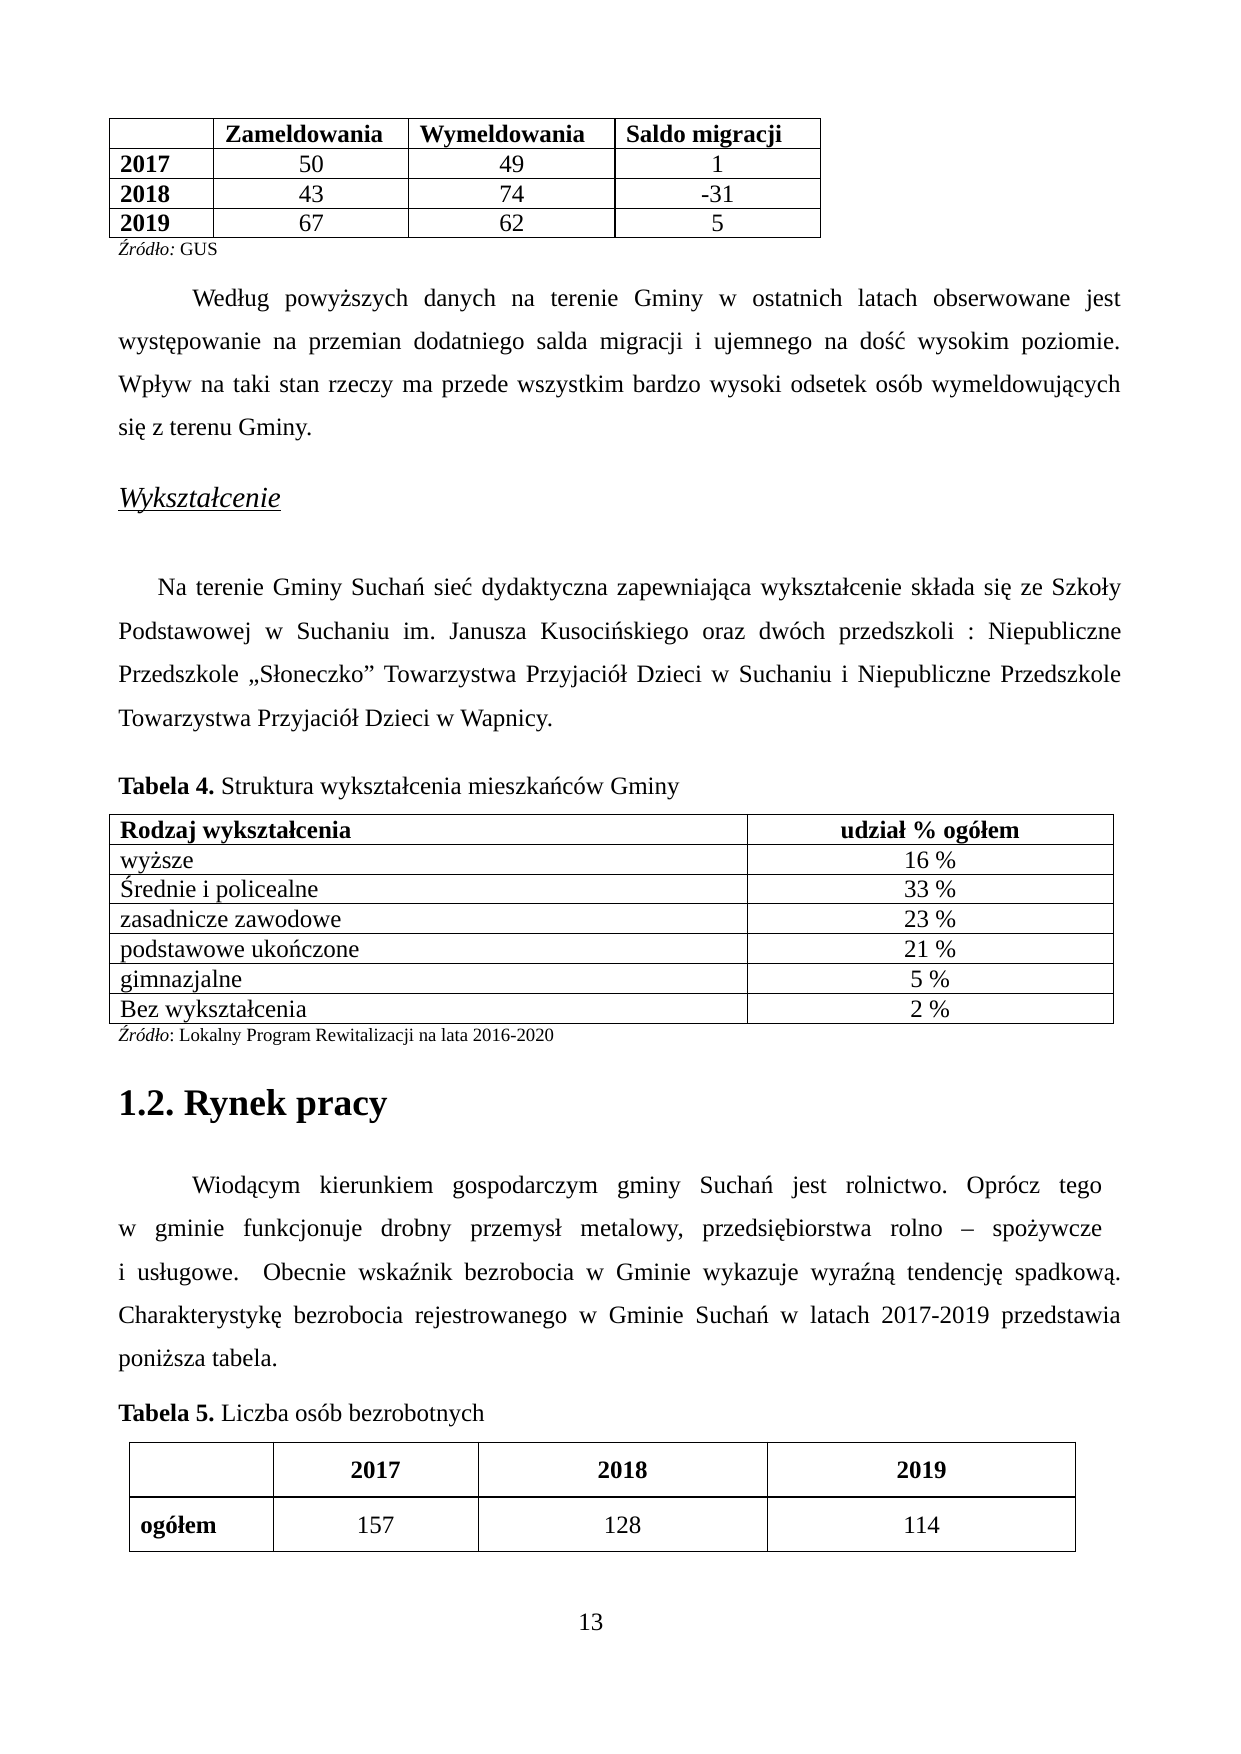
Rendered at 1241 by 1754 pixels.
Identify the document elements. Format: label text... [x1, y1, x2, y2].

table_cell Średnie i policealne [110, 875, 747, 903]
table_cell 5 % [748, 964, 1113, 993]
table_header Rodzaj wykształcenia [110, 815, 747, 844]
table_header Zameldowania [214, 119, 408, 148]
table_cell 49 [409, 149, 614, 178]
table_header [110, 119, 213, 148]
table_header [130, 1443, 273, 1496]
table_cell 2 % [748, 994, 1113, 1022]
text Wykształcenie [118, 481, 1122, 514]
text Źródło: GUS [118, 238, 1122, 260]
table_cell 21 % [748, 934, 1113, 963]
table_header udział % ogółem [748, 815, 1113, 844]
table_header 2017 [274, 1443, 478, 1496]
table_cell -31 [616, 179, 820, 207]
table_cell 74 [409, 179, 614, 207]
table_cell 50 [214, 149, 408, 178]
table_cell 128 [479, 1498, 767, 1551]
table_cell wyższe [110, 845, 747, 873]
table_header Saldo migracji [616, 119, 820, 148]
table_cell 2019 [110, 209, 213, 237]
text Tabela 4. Struktura wykształcenia mieszkańców Gminy [118, 771, 1122, 799]
table_cell 67 [214, 209, 408, 237]
table_cell 114 [768, 1498, 1075, 1551]
text Tabela 5. Liczba osób bezrobotnych [118, 1398, 1122, 1427]
table_cell 62 [409, 209, 614, 237]
table_header 2018 [479, 1443, 767, 1496]
table_cell 5 [616, 209, 820, 237]
table_cell 16 % [748, 845, 1113, 873]
text Źródło: Lokalny Program Rewitalizacji na lata 2016-2020 [118, 1023, 1122, 1045]
table_cell gimnazjalne [110, 964, 747, 993]
table_cell 2018 [110, 179, 213, 207]
table_header 2019 [768, 1443, 1075, 1496]
text Na terenie Gminy Suchań sieć dydaktyczna zapewniająca wykształcenie składa się ze Szkoły Podstawowej w Suchaniu im. Janusza Kusocińskiego oraz dwóch przedszkoli : Niepubliczne Przedszkole „Słoneczko” Towarzystwa Przyjaciół Dzieci w Suchaniu i Niepubliczne Przedszkole Towarzystwa Przyjaciół Dzieci w Wapnicy. [118, 568, 1122, 731]
table_cell 23 % [748, 904, 1113, 933]
table_cell podstawowe ukończone [110, 934, 747, 963]
table_cell 43 [214, 179, 408, 207]
table_cell 33 % [748, 875, 1113, 903]
table_cell Bez wykształcenia [110, 994, 747, 1022]
table_cell 2017 [110, 149, 213, 178]
table_cell ogółem [130, 1498, 273, 1551]
text Według powyższych danych na terenie Gminy w ostatnich latach obserwowane jest występowanie na przemian dodatniego salda migracji i ujemnego na dość wysokim poziomie. Wpływ na taki stan rzeczy ma przede wszystkim bardzo wysoki odsetek osób wymeldowujących się z terenu Gminy. [118, 283, 1122, 441]
table_cell zasadnicze zawodowe [110, 904, 747, 933]
table_header Wymeldowania [409, 119, 614, 148]
text Wiodącym kierunkiem gospodarczym gminy Suchań jest rolnictwo. Oprócz tego w gminie funkcjonuje drobny przemysł metalowy, przedsiębiorstwa rolno – spożywcze i usługowe. Obecnie wskaźnik bezrobocia w Gminie wykazuje wyraźną tendencję spadkową. Charakterystykę bezrobocia rejestrowanego w Gminie Suchań w latach 2017-2019 przedstawia poniższa tabela. [118, 1170, 1122, 1372]
table_cell 1 [616, 149, 820, 178]
table_cell 157 [274, 1498, 478, 1551]
text 1.2. Rynek pracy [118, 1081, 1122, 1124]
